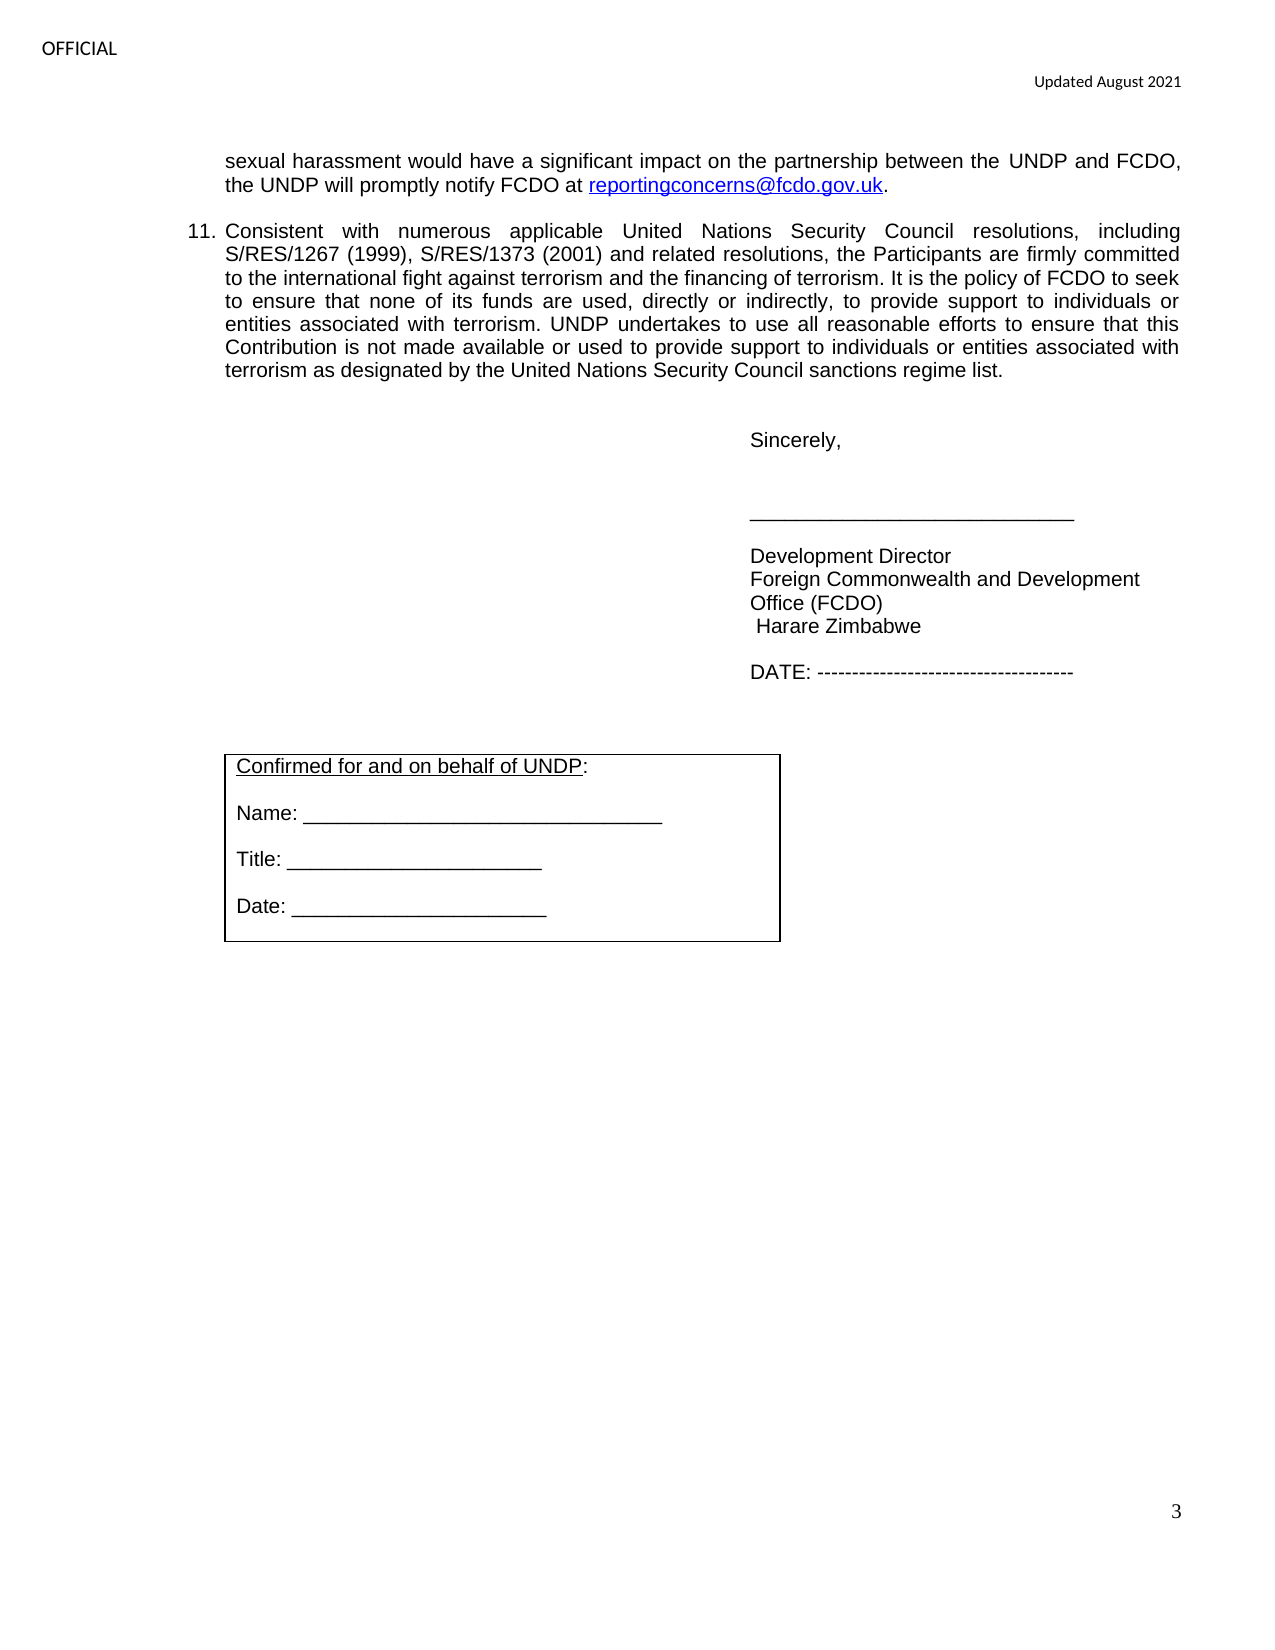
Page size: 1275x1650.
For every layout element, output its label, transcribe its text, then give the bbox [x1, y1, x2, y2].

table_header Confirmed for and on behalf of UNDP: Name: _______________________________ Title: ______________________ Date: ______________________ [226, 755, 779, 941]
list Foreign Commonwealth and Development Office (FCDO) [750, 568, 1181, 614]
list DATE: ------------------------------------- [750, 661, 1181, 684]
list ____________________________ [750, 498, 1181, 522]
list Consistent with numerous applicable United Nations Security Council resolutions, including S/RES/1267 (1999), S/RES/1373 (2001) and related resolutions, the Participants are firmly committed to the international fight against terrorism and the financing of terrorism. It is the policy of FCDO to seek to ensure that none of its funds are used, directly or indirectly, to provide support to individuals or entities associated with terrorism. UNDP undertakes to use all reasonable efforts to ensure that this Contribution is not made available or used to provide support to individuals or entities associated with terrorism as designated by the United Nations Security Council sanctions regime list. [187, 219, 1181, 382]
list Development Director [750, 545, 1181, 568]
list sexual harassment would have a significant impact on the partnership between the UNDP and FCDO, the UNDP will promptly notify FCDO at reportingconcerns@fcdo.gov.uk. [187, 150, 1181, 196]
list Sincerely, [750, 429, 1181, 452]
list Harare Zimbabwe [750, 614, 1181, 638]
